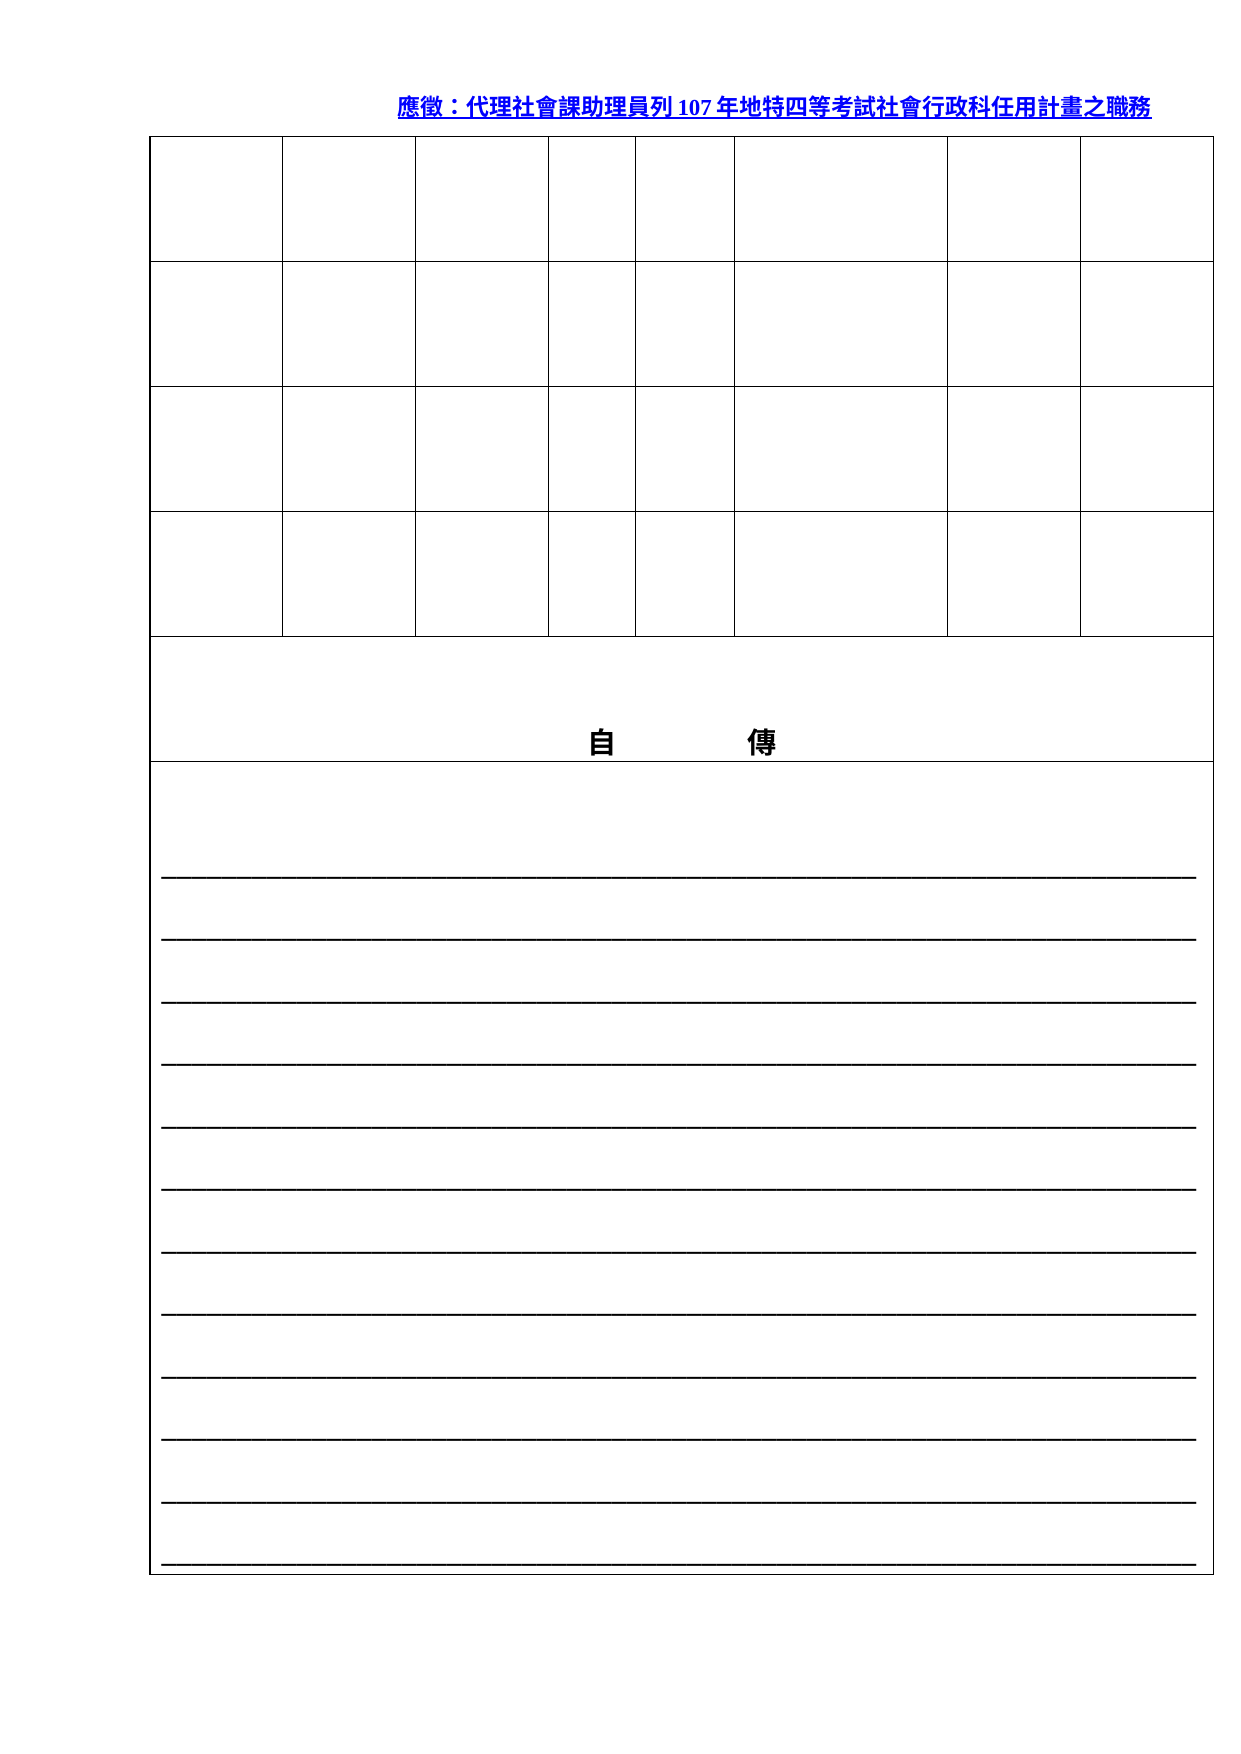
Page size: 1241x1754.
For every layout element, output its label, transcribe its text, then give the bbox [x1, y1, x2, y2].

table_cell [151, 137, 282, 261]
table_cell [416, 262, 548, 386]
table_cell [549, 512, 635, 636]
table_cell [151, 387, 282, 511]
table_cell [151, 262, 282, 386]
table_cell [948, 512, 1080, 636]
table_cell ____________________________________________________________________________________________________________________________________________________________________________________________________________________________________________________________________________________________________________________________________________________________________________________________________________________________________________________________________________________________________________________________________________________________________________________________________________________________________________________________________________________________________________________________________________________________________________________________________________________________________________________________ [151, 762, 1213, 1574]
table_cell [948, 387, 1080, 511]
table_cell [636, 137, 734, 261]
table_cell [1081, 137, 1213, 261]
table_cell [735, 512, 947, 636]
table_cell 自 傳 [151, 637, 1213, 761]
table_cell [416, 512, 548, 636]
table_cell [636, 512, 734, 636]
table_cell [735, 387, 947, 511]
table_cell [151, 512, 282, 636]
table_cell [1081, 512, 1213, 636]
table_cell [948, 137, 1080, 261]
table_cell [283, 387, 415, 511]
table_cell [283, 512, 415, 636]
table_cell [549, 387, 635, 511]
table_cell [735, 262, 947, 386]
table_cell [283, 262, 415, 386]
table_cell [735, 137, 947, 261]
table_cell [416, 387, 548, 511]
table_cell [948, 262, 1080, 386]
table_cell [1081, 387, 1213, 511]
table_cell [416, 137, 548, 261]
table_cell [549, 262, 635, 386]
table_cell [549, 137, 635, 261]
table_cell [636, 262, 734, 386]
table_cell [1081, 262, 1213, 386]
table_cell [636, 387, 734, 511]
table_cell [283, 137, 415, 261]
